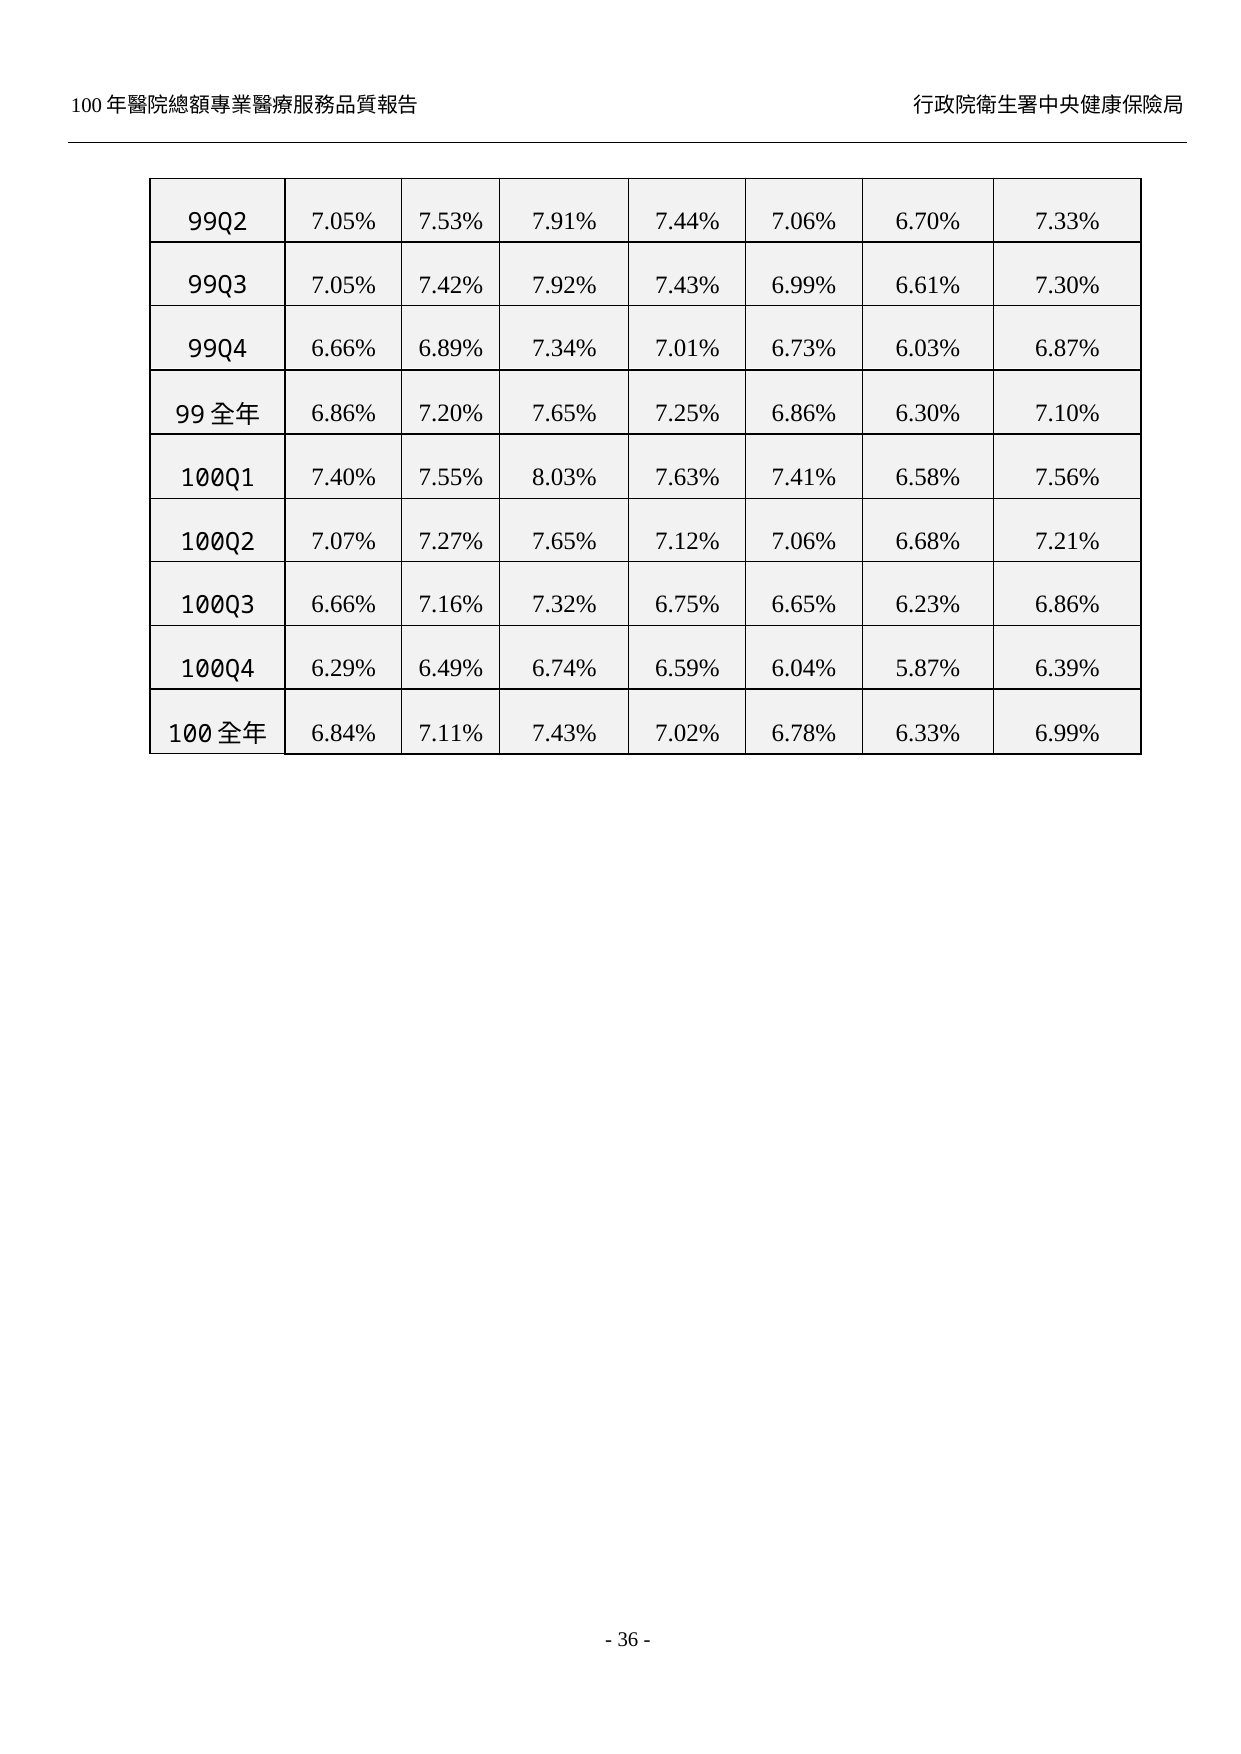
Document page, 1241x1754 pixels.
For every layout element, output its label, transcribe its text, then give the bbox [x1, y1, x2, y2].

table_cell 7.11% [402, 690, 499, 753]
table_cell 6.29% [286, 626, 401, 688]
table_cell 7.34% [500, 306, 628, 368]
table_cell 6.70% [863, 179, 993, 241]
table_cell 5.87% [863, 626, 993, 688]
table_cell 7.65% [500, 371, 628, 433]
table_cell 6.78% [746, 690, 862, 753]
table_cell 7.92% [500, 243, 628, 305]
table_cell 7.01% [629, 306, 745, 368]
table_cell 6.03% [863, 306, 993, 368]
table_cell 7.06% [746, 499, 862, 561]
table_cell 6.86% [994, 562, 1140, 625]
table_cell 6.49% [402, 626, 499, 688]
table_cell 7.55% [402, 435, 499, 498]
table_cell 7.30% [994, 243, 1140, 305]
table_cell 99Q4 [151, 306, 284, 368]
table_cell 7.91% [500, 179, 628, 241]
table_cell 7.06% [746, 179, 862, 241]
table_cell 100全年 [151, 690, 284, 753]
table_cell 7.16% [402, 562, 499, 625]
table_cell 6.65% [746, 562, 862, 625]
table_cell 7.65% [500, 499, 628, 561]
table_cell 6.86% [746, 371, 862, 433]
table_cell 7.10% [994, 371, 1140, 433]
table_cell 99Q3 [151, 243, 284, 305]
table_cell 8.03% [500, 435, 628, 498]
table_cell 6.33% [863, 690, 993, 753]
table_cell 100Q2 [151, 499, 284, 561]
table_cell 7.07% [286, 499, 401, 561]
table_cell 7.02% [629, 690, 745, 753]
table_cell 6.30% [863, 371, 993, 433]
table_cell 7.43% [500, 690, 628, 753]
table_cell 6.04% [746, 626, 862, 688]
table_cell 100Q1 [151, 435, 284, 498]
table_cell 7.25% [629, 371, 745, 433]
table_cell 6.68% [863, 499, 993, 561]
table_cell 6.59% [629, 626, 745, 688]
table_cell 6.89% [402, 306, 499, 368]
table_cell 6.73% [746, 306, 862, 368]
table_cell 7.53% [402, 179, 499, 241]
table_cell 6.23% [863, 562, 993, 625]
table_cell 7.05% [286, 243, 401, 305]
table_cell 7.27% [402, 499, 499, 561]
table_cell 7.32% [500, 562, 628, 625]
table_cell 6.61% [863, 243, 993, 305]
table_cell 7.20% [402, 371, 499, 433]
table_cell 7.05% [286, 179, 401, 241]
table_cell 6.66% [286, 306, 401, 368]
table_cell 6.86% [286, 371, 401, 433]
table_cell 7.63% [629, 435, 745, 498]
table_cell 100Q3 [151, 562, 284, 625]
table_cell 6.87% [994, 306, 1140, 368]
table_cell 6.66% [286, 562, 401, 625]
table_cell 7.21% [994, 499, 1140, 561]
table_cell 100Q4 [151, 626, 284, 688]
table_cell 7.41% [746, 435, 862, 498]
table_cell 7.12% [629, 499, 745, 561]
table_cell 6.84% [286, 690, 401, 753]
table_cell 7.40% [286, 435, 401, 498]
table_cell 6.58% [863, 435, 993, 498]
table_cell 7.56% [994, 435, 1140, 498]
table_cell 99Q2 [151, 179, 284, 241]
table_cell 6.99% [994, 690, 1140, 753]
table_cell 99全年 [151, 371, 284, 433]
table_cell 7.44% [629, 179, 745, 241]
table_cell 7.42% [402, 243, 499, 305]
table_cell 6.99% [746, 243, 862, 305]
table_cell 6.39% [994, 626, 1140, 688]
table_cell 7.33% [994, 179, 1140, 241]
table_cell 6.75% [629, 562, 745, 625]
table_cell 7.43% [629, 243, 745, 305]
table_cell 6.74% [500, 626, 628, 688]
